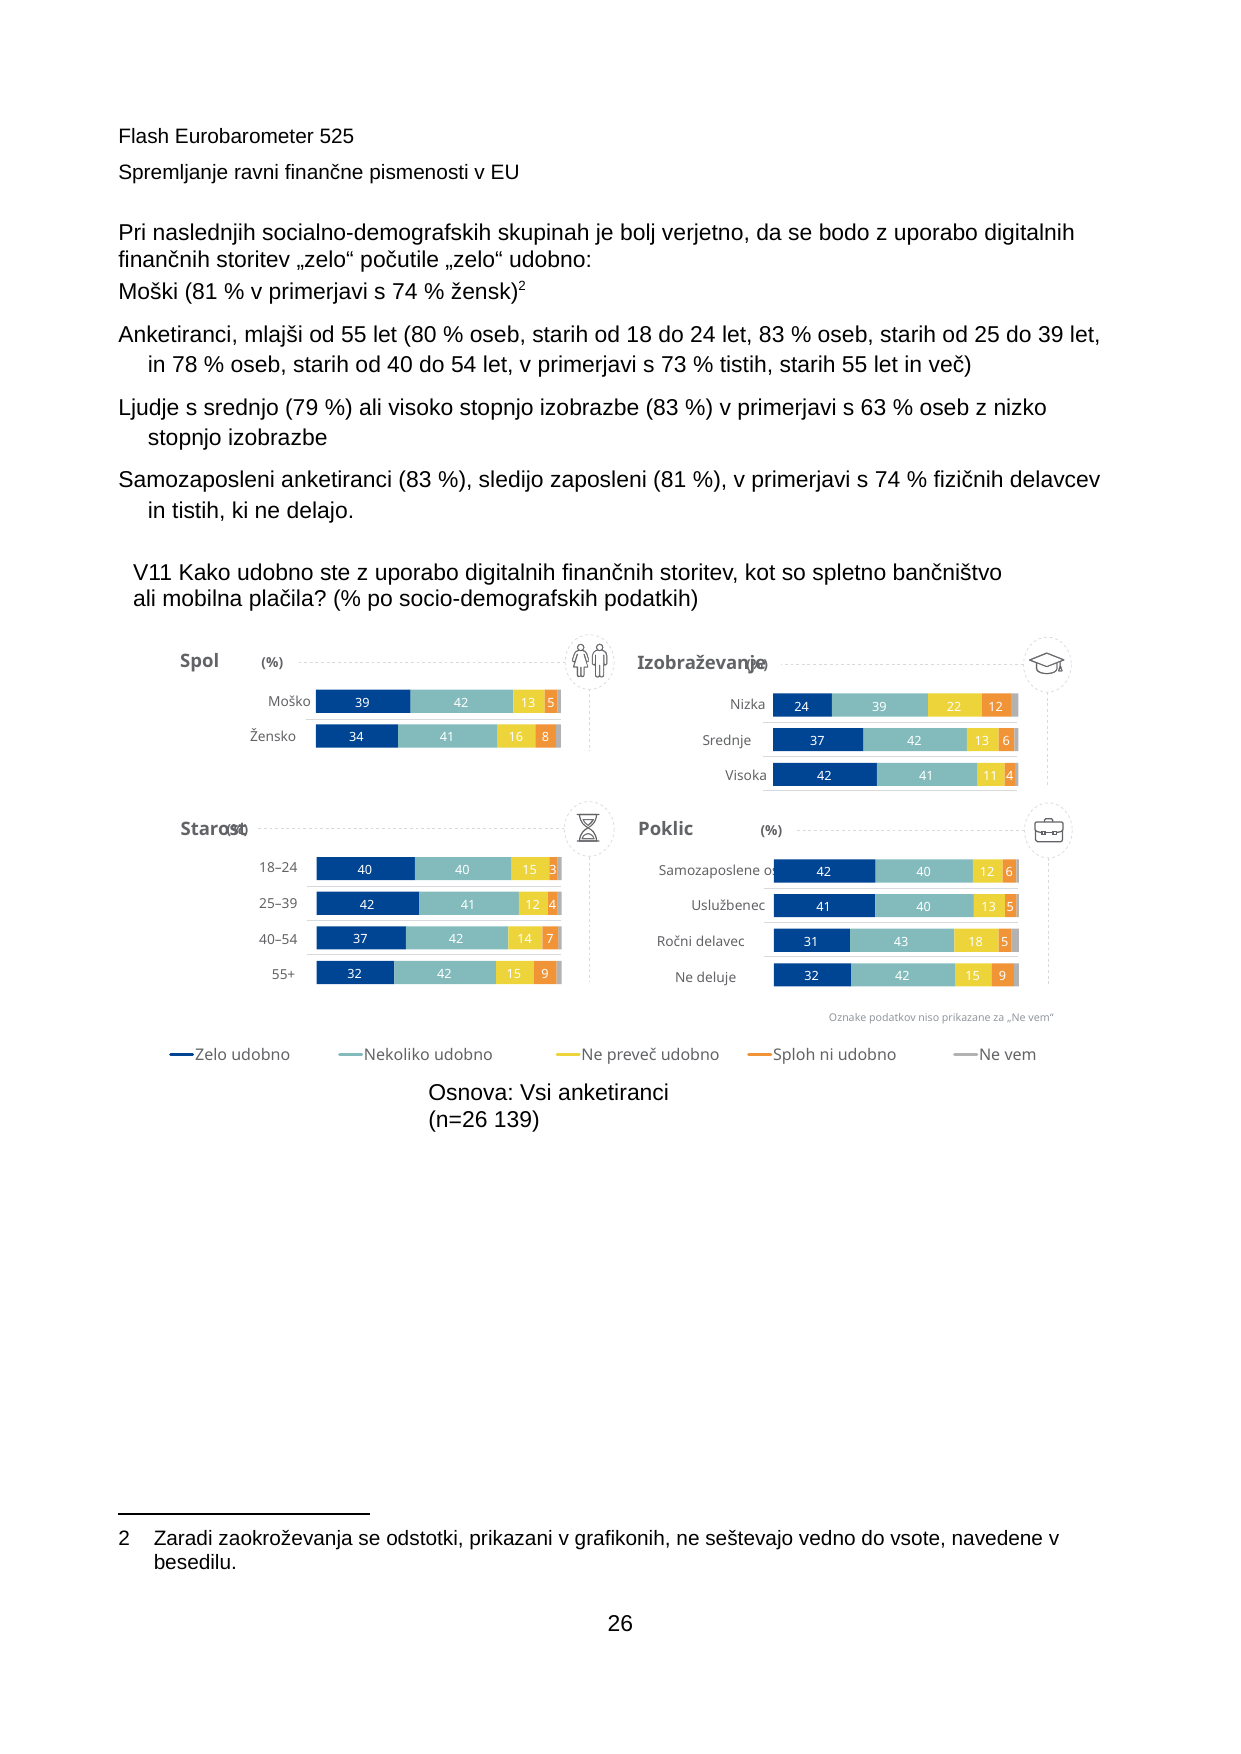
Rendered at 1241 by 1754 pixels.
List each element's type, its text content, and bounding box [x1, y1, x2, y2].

list Anketiranci, mlajši od 55 let (80 % oseb, starih od 18 do 24 let, 83 % oseb, starih od 25 do 39 let, in 78 % oseb, starih od 40 do 54 let, v primerjavi s 73 % tistih, starih 55 let in več) [118, 321, 1122, 377]
list Moški (81 % v primerjavi s 74 % žensk) [118, 278, 1122, 304]
text Pri naslednjih socialno-demografskih skupinah je bolj verjetno, da se bodo z uporabo digitalnih finančnih storitev „zelo“ počutile „zelo“ udobno: [118, 219, 1122, 272]
list Ljudje s srednjo (79 %) ali visoko stopnjo izobrazbe (83 %) v primerjavi s 63 % oseb z nizko stopnjo izobrazbe [118, 393, 1122, 450]
text Zaradi zaokroževanja se odstotki, prikazani v grafikonih, ne seštevajo vedno do vsote, navedene v besedilu. [118, 1526, 1122, 1574]
list Samozaposleni anketiranci (83 %), sledijo zaposleni (81 %), v primerjavi s 74 % fizičnih delavcev in tistih, ki ne delajo. [118, 466, 1122, 523]
